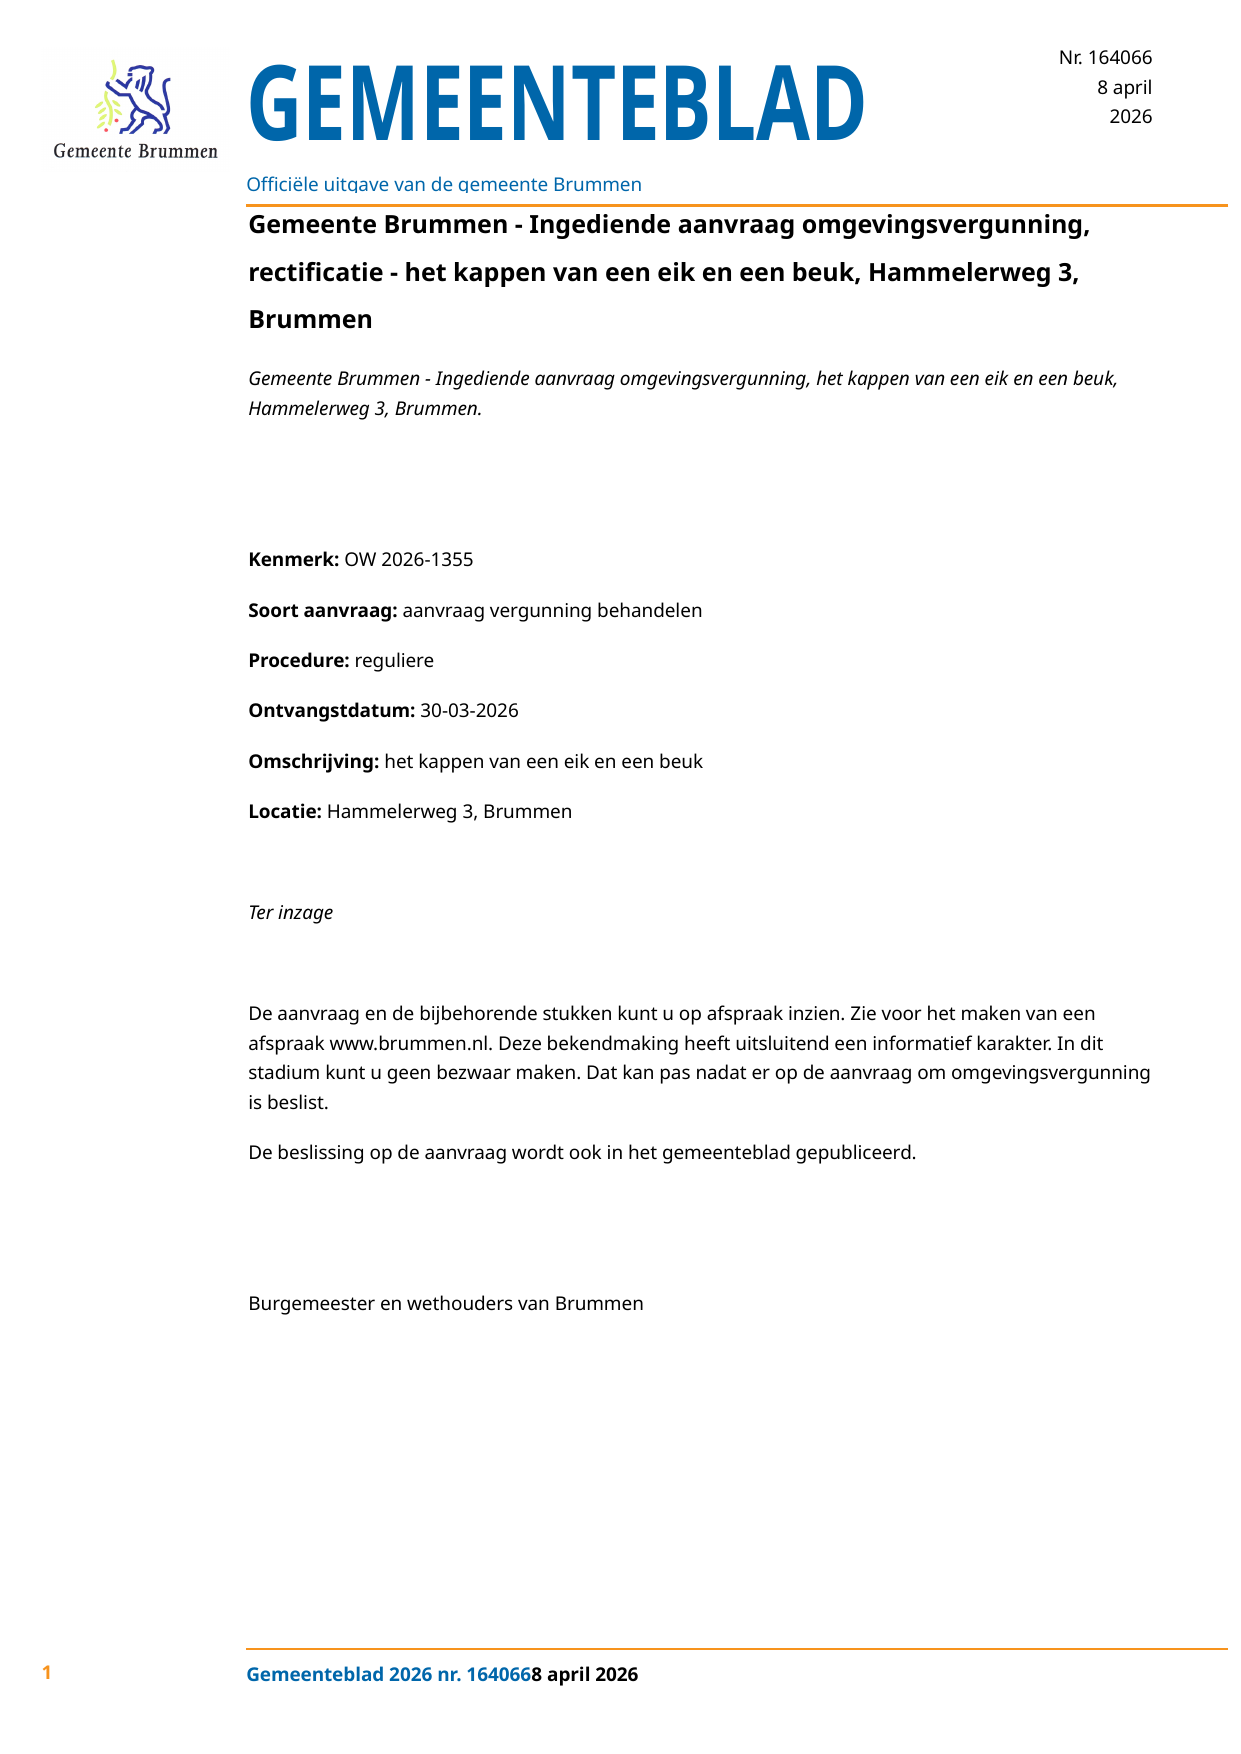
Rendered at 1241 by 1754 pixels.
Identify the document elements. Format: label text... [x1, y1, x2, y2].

text Burgemeester en wethouders van Brummen [248, 1291, 1152, 1316]
text Soort aanvraag: aanvraag vergunning behandelen [248, 597, 1152, 622]
text Gemeente Brummen - Ingediende aanvraag omgevingsvergunning, rectificatie - het kappen van een eik en een beuk, Hammelerweg 3, Brummen [248, 207, 1152, 336]
text Procedure: reguliere [248, 647, 1152, 673]
text Ter inzage [248, 899, 1152, 925]
text Omschrijving: het kappen van een eik en een beuk [248, 748, 1152, 774]
picture [41, 47, 231, 172]
text De aanvraag en de bijbehorende stukken kunt u op afspraak inzien. Zie voor het maken van een afspraak www.brummen.nl. Deze bekendmaking heeft uitsluitend een informatief karakter. In dit stadium kunt u geen bezwaar maken. Dat kan pas nadat er op de aanvraag om omgevingsvergunning is beslist. [248, 1000, 1152, 1114]
text De beslissing op de aanvraag wordt ook in het gemeenteblad gepubliceerd. [248, 1139, 1152, 1165]
text Gemeente Brummen - Ingediende aanvraag omgevingsvergunning, het kappen van een eik en een beuk, Hammelerweg 3, Brummen. [248, 366, 1152, 421]
text Ontvangstdatum: 30-03-2026 [248, 698, 1152, 723]
text Locatie: Hammelerweg 3, Brummen [248, 798, 1152, 824]
text Kenmerk: OW 2026-1355 [248, 546, 1152, 572]
